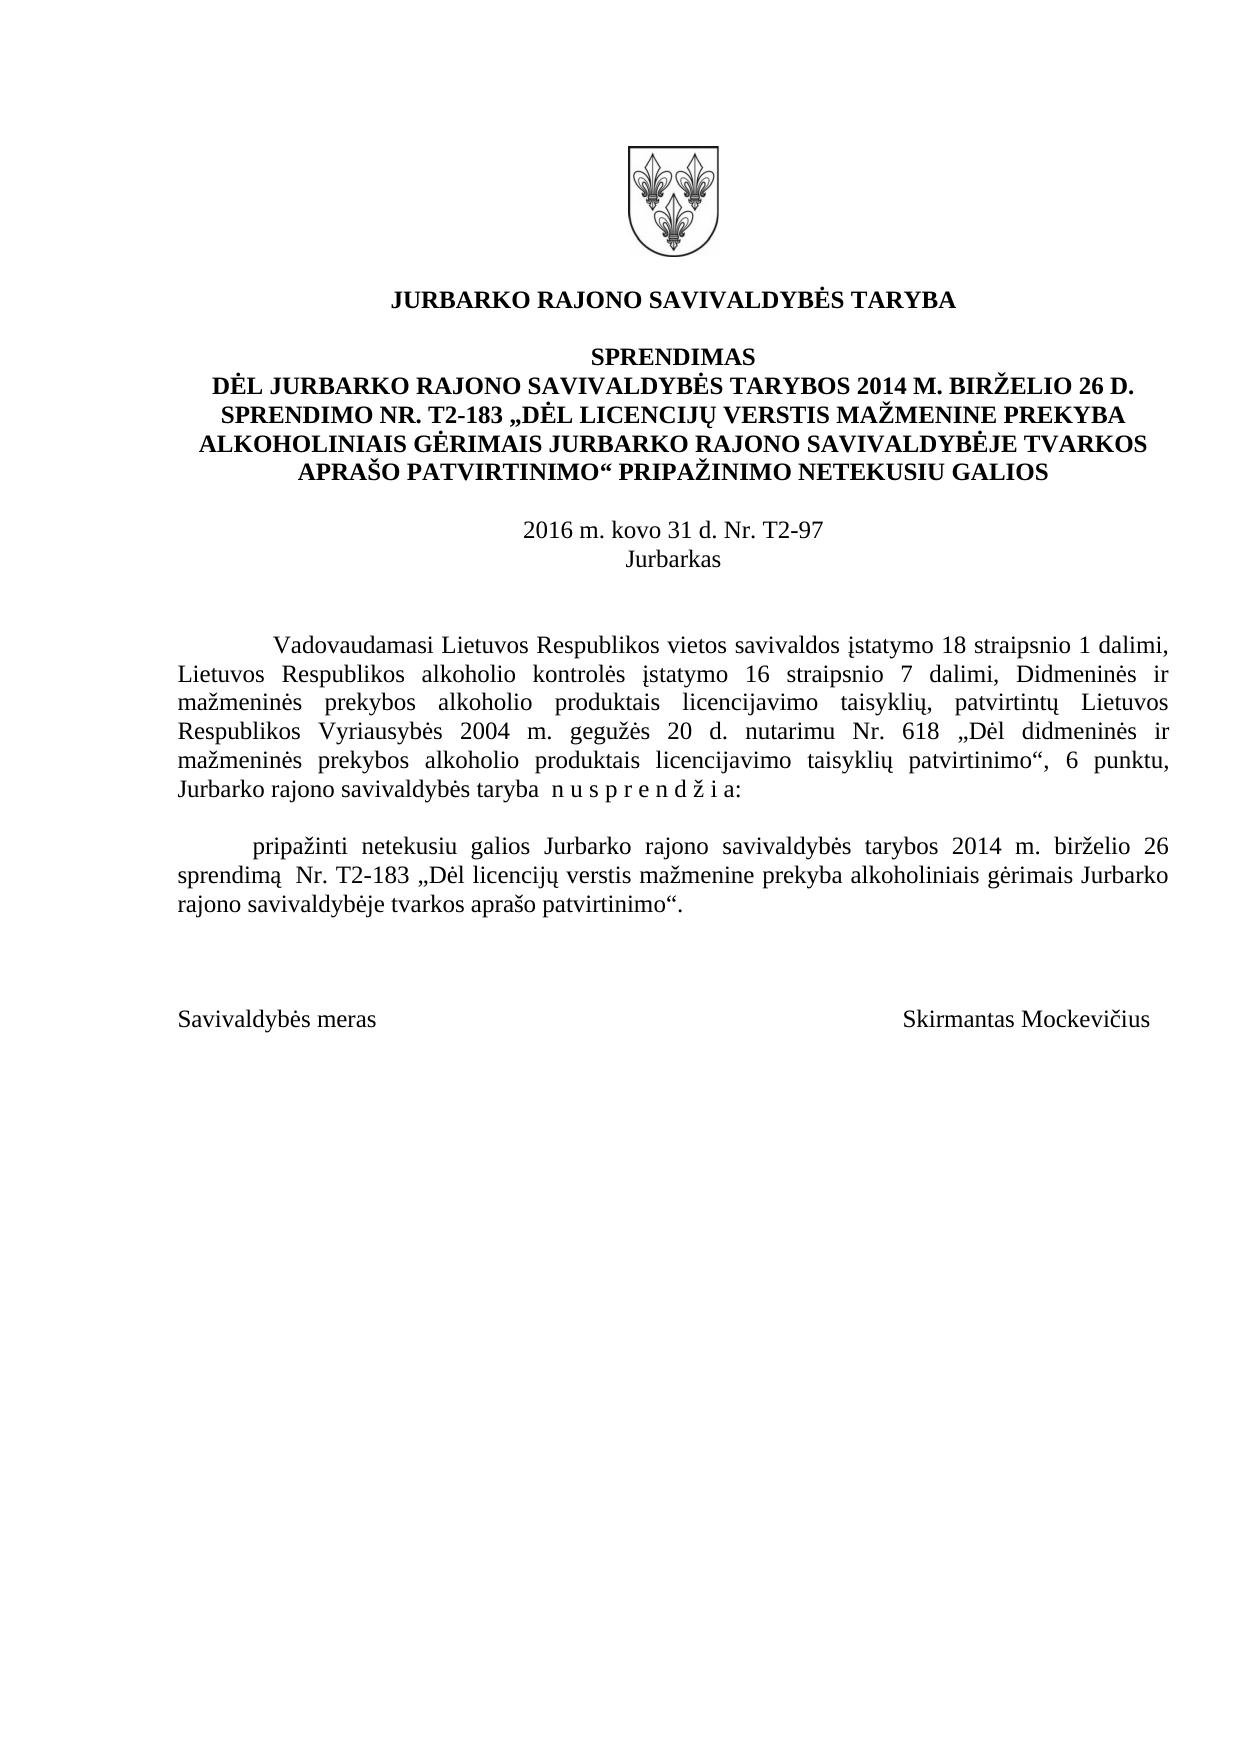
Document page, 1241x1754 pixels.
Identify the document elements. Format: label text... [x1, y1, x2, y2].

text pripažinti netekusiu galios Jurbarko rajono savivaldybės tarybos 2014 m. birželio 26 sprendimą Nr. T2-183 „Dėl licencijų verstis mažmenine prekyba alkoholiniais gėrimais Jurbarko rajono savivaldybėje tvarkos aprašo patvirtinimo“. [177, 831, 1169, 917]
text DĖL JURBARKO RAJONO SAVIVALDYBĖS TARYBOS 2014 M. BIRŽELIO 26 D. SPRENDIMO NR. T2-183 „DĖL LICENCIJŲ VERSTIS MAŽMENINE PREKYBA ALKOHOLINIAIS GĖRIMAIS JURBARKO RAJONO SAVIVALDYBĖJE TVARKOS APRAŠO PATVIRTINIMO“ PRIPAŽINIMO NETEKUSIU GALIOS [177, 371, 1169, 486]
text 2016 m. kovo 31 d. Nr. T2-97 [177, 515, 1169, 544]
text Vadovaudamasi Lietuvos Respublikos vietos savivaldos įstatymo 18 straipsnio 1 dalimi, Lietuvos Respublikos alkoholio kontrolės įstatymo 16 straipsnio 7 dalimi, Didmeninės ir mažmeninės prekybos alkoholio produktais licencijavimo taisyklių, patvirtintų Lietuvos Respublikos Vyriausybės 2004 m. gegužės 20 d. nutarimu Nr. 618 „Dėl didmeninės ir mažmeninės prekybos alkoholio produktais licencijavimo taisyklių patvirtinimo“, 6 punktu, Jurbarko rajono savivaldybės taryba n u s p r e n d ž i a: [177, 630, 1169, 802]
text Savivaldybės meras Skirmantas Mockevičius [177, 1004, 1169, 1032]
text JURBARKO RAJONO SAVIVALDYBĖS TARYBA [177, 285, 1169, 314]
text SPRENDIMAS [177, 342, 1169, 371]
text Jurbarkas [177, 544, 1169, 572]
